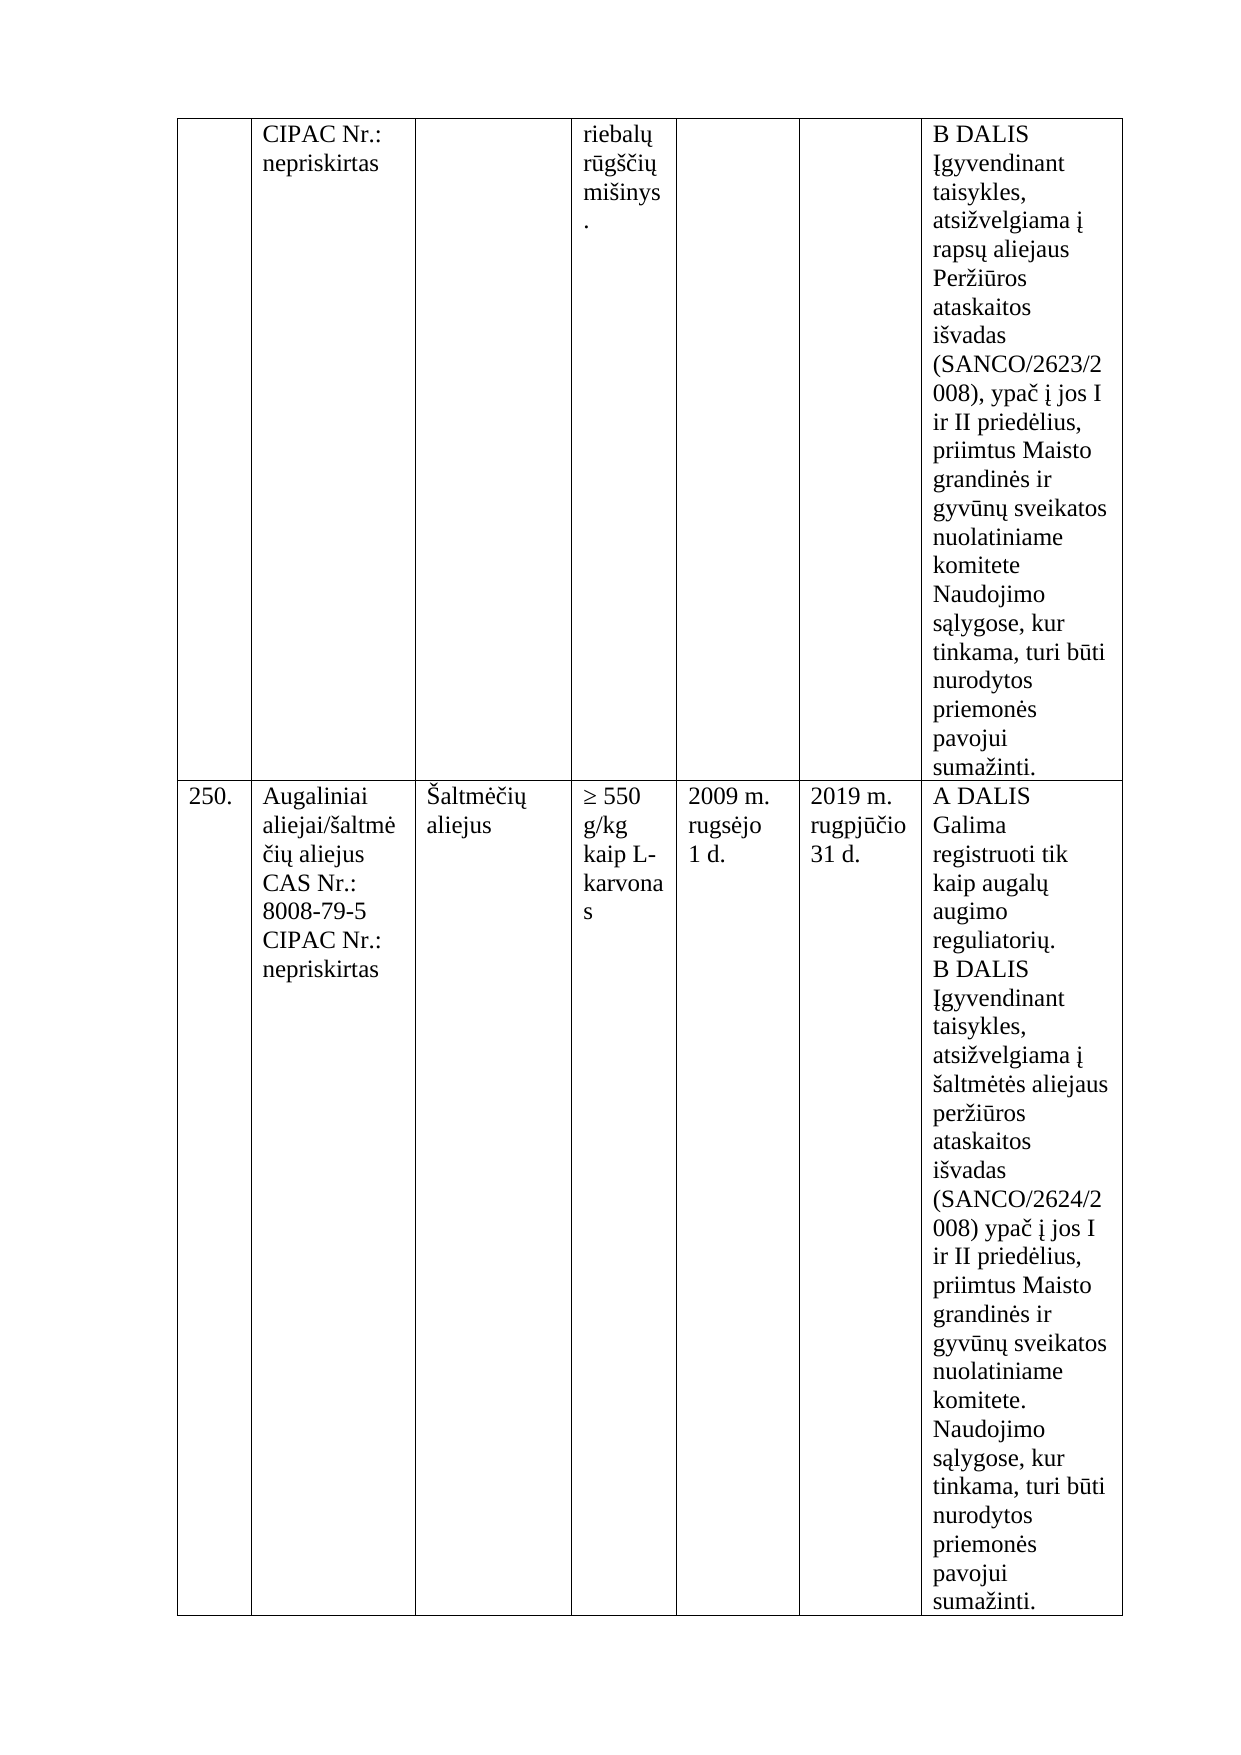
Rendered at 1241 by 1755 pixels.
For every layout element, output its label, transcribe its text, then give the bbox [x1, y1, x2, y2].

table_cell Šaltmėčių aliejus [416, 781, 571, 1615]
table_cell 250. [178, 781, 251, 1615]
table_cell 2009 m. rugsėjo 1 d. [677, 781, 799, 1615]
table_cell A DALIS Galima registruoti tik kaip augalų augimo reguliatorių. B DALIS Įgyvendinant taisykles, atsižvelgiama į šaltmėtės aliejaus peržiūros ataskaitos išvadas (SANCO/2624/2008) ypač į jos I ir II priedėlius, priimtus Maisto grandinės ir gyvūnų sveikatos nuolatiniame komitete. Naudojimo sąlygose, kur tinkama, turi būti nurodytos priemonės pavojui sumažinti. [922, 781, 1122, 1615]
table_cell 2019 m. rugpjūčio 31 d. [800, 781, 921, 1615]
table_cell riebalų rūgščių mišinys. [572, 119, 676, 780]
table_cell [677, 119, 799, 780]
table_cell CIPAC Nr.: nepriskirtas [252, 119, 415, 780]
table_cell [178, 119, 251, 780]
table_cell ≥ 550 g/kg kaip L-karvonas [572, 781, 676, 1615]
table_cell [800, 119, 921, 780]
table_cell [416, 119, 571, 780]
table_cell B DALIS Įgyvendinant taisykles, atsižvelgiama į rapsų aliejaus Peržiūros ataskaitos išvadas (SANCO/2623/2008), ypač į jos I ir II priedėlius, priimtus Maisto grandinės ir gyvūnų sveikatos nuolatiniame komitete Naudojimo sąlygose, kur tinkama, turi būti nurodytos priemonės pavojui sumažinti. [922, 119, 1122, 780]
table_cell Augaliniai aliejai/šaltmėčių aliejus CAS Nr.: 8008-79-5 CIPAC Nr.: nepriskirtas [252, 781, 415, 1615]
